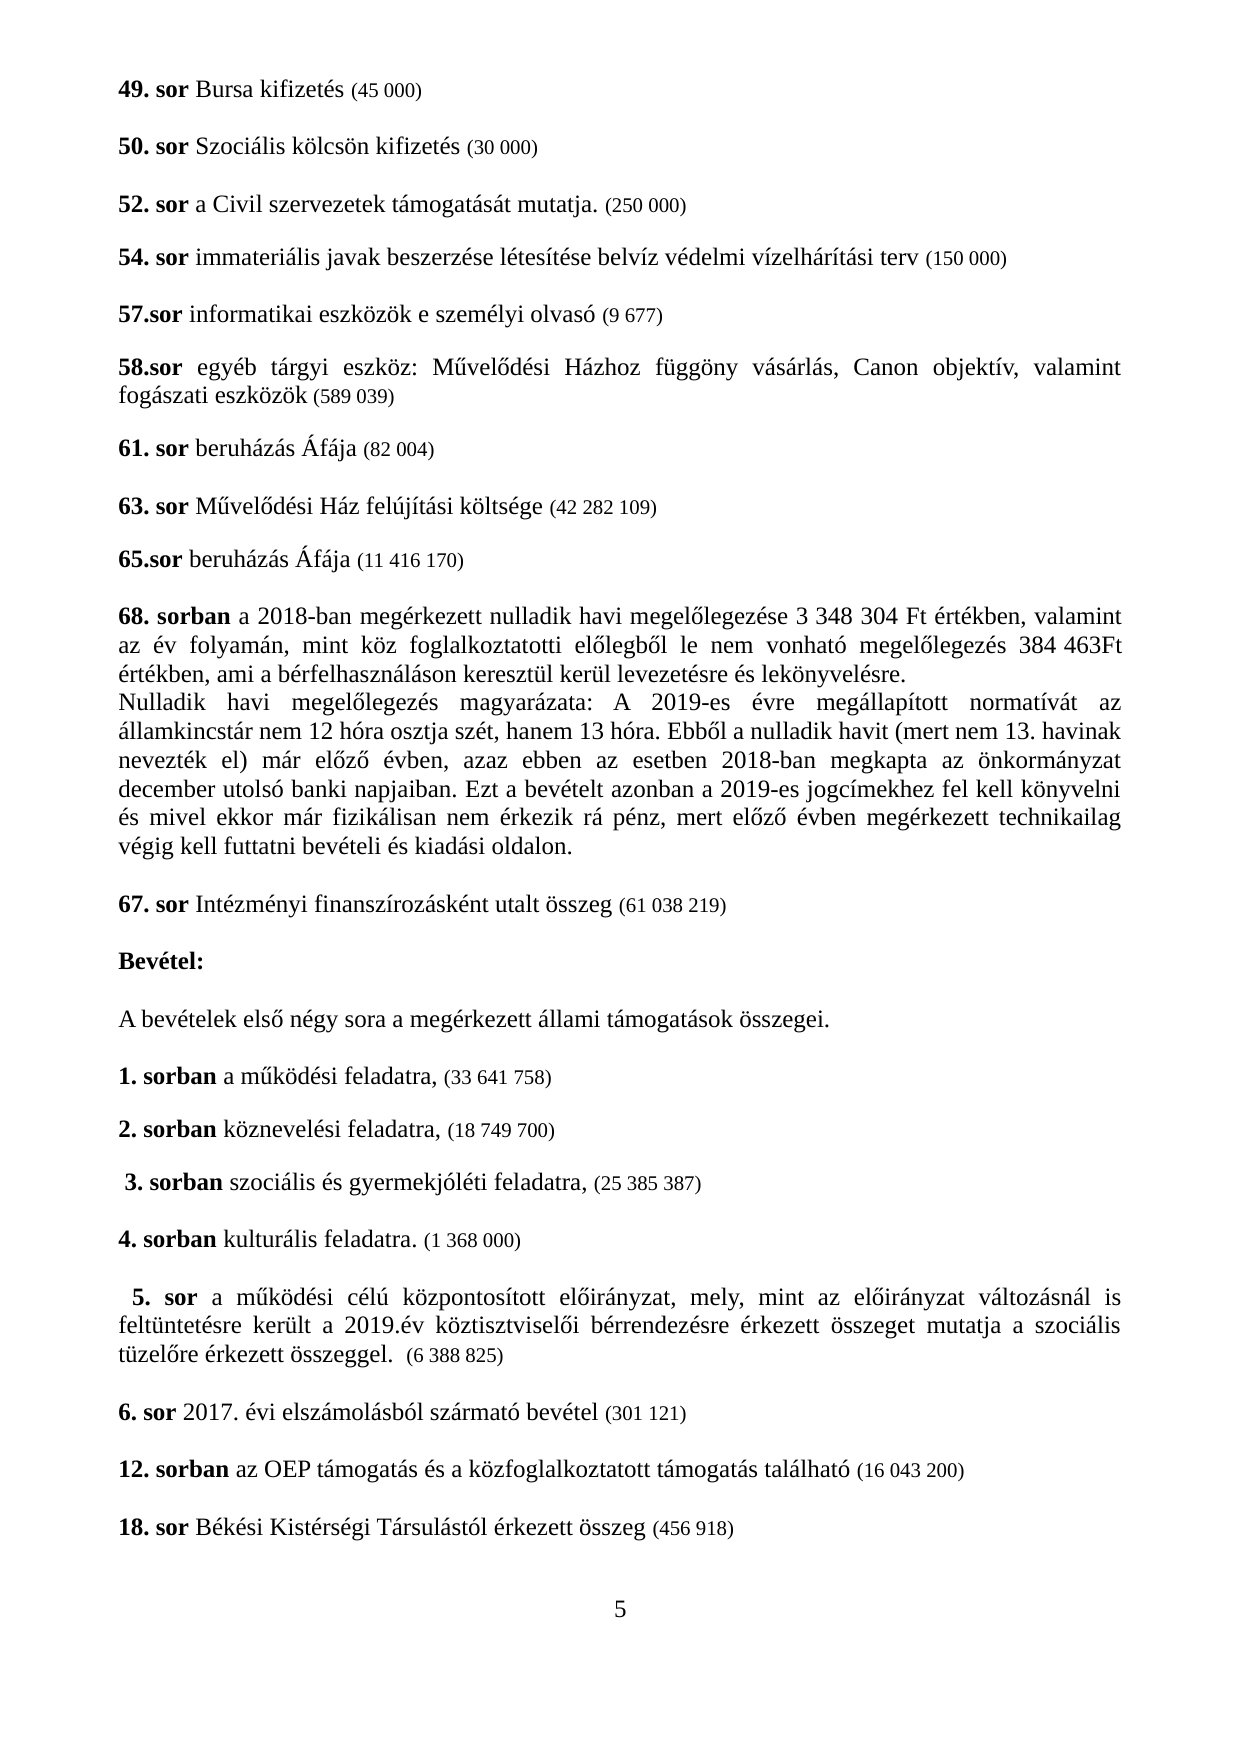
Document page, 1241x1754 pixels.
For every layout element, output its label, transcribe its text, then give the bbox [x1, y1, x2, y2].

text Bevétel: [118, 946, 1122, 975]
text 63. sor Művelődési Ház felújítási költsége (42 282 109) [118, 491, 1122, 520]
text 52. sor a Civil szervezetek támogatását mutatja. (250 000) [118, 189, 1122, 217]
text 12. sorban az OEP támogatás és a közfoglalkoztatott támogatás található (16 043 200) [118, 1454, 1122, 1483]
text 2. sorban köznevelési feladatra, (18 749 700) [118, 1114, 1122, 1143]
text A bevételek első négy sora a megérkezett állami támogatások összegei. [118, 1004, 1122, 1032]
text 67. sor Intézményi finanszírozásként utalt összeg (61 038 219) [118, 889, 1122, 917]
text 61. sor beruházás Áfája (82 004) [118, 433, 1122, 462]
text 68. sorban a 2018-ban megérkezett nulladik havi megelőlegezése 3 348 304 Ft értékben, valamint az év folyamán, mint köz foglalkoztatotti előlegből le nem vonható megelőlegezés 384 463Ft értékben, ami a bérfelhasználáson keresztül kerül levezetésre és lekönyvelésre. [118, 601, 1122, 687]
text Nulladik havi megelőlegezés magyarázata: A 2019-es évre megállapított normatívát az államkincstár nem 12 hóra osztja szét, hanem 13 hóra. Ebből a nulladik havit (mert nem 13. havinak nevezték el) már előző évben, azaz ebben az esetben 2018-ban megkapta az önkormányzat december utolsó banki napjaiban. Ezt a bevételt azonban a 2019-es jogcímekhez fel kell könyvelni és mivel ekkor már fizikálisan nem érkezik rá pénz, mert előző évben megérkezett technikailag végig kell futtatni bevételi és kiadási oldalon. [118, 687, 1122, 860]
text 57.sor informatikai eszközök e személyi olvasó (9 677) [118, 299, 1122, 328]
text 18. sor Békési Kistérségi Társulástól érkezett összeg (456 918) [118, 1512, 1122, 1541]
text 50. sor Szociális kölcsön kifizetés (30 000) [118, 131, 1122, 160]
text 4. sorban kulturális feladatra. (1 368 000) [118, 1224, 1122, 1253]
text 65.sor beruházás Áfája (11 416 170) [118, 544, 1122, 572]
text 3. sorban szociális és gyermekjóléti feladatra, (25 385 387) [118, 1167, 1122, 1196]
text 6. sor 2017. évi elszámolásból szármató bevétel (301 121) [118, 1397, 1122, 1426]
text 49. sor Bursa kifizetés (45 000) [118, 74, 1122, 102]
text 58.sor egyéb tárgyi eszköz: Művelődési Házhoz függöny vásárlás, Canon objektív, valamint fogászati eszközök (589 039) [118, 352, 1122, 409]
text 1. sorban a működési feladatra, (33 641 758) [118, 1061, 1122, 1090]
text 54. sor immateriális javak beszerzése létesítése belvíz védelmi vízelhárítási terv (150 000) [118, 242, 1122, 270]
text 5. sor a működési célú központosított előirányzat, mely, mint az előirányzat változásnál is feltüntetésre került a 2019.év köztisztviselői bérrendezésre érkezett összeget mutatja a szociális tüzelőre érkezett összeggel. (6 388 825) [118, 1282, 1122, 1368]
